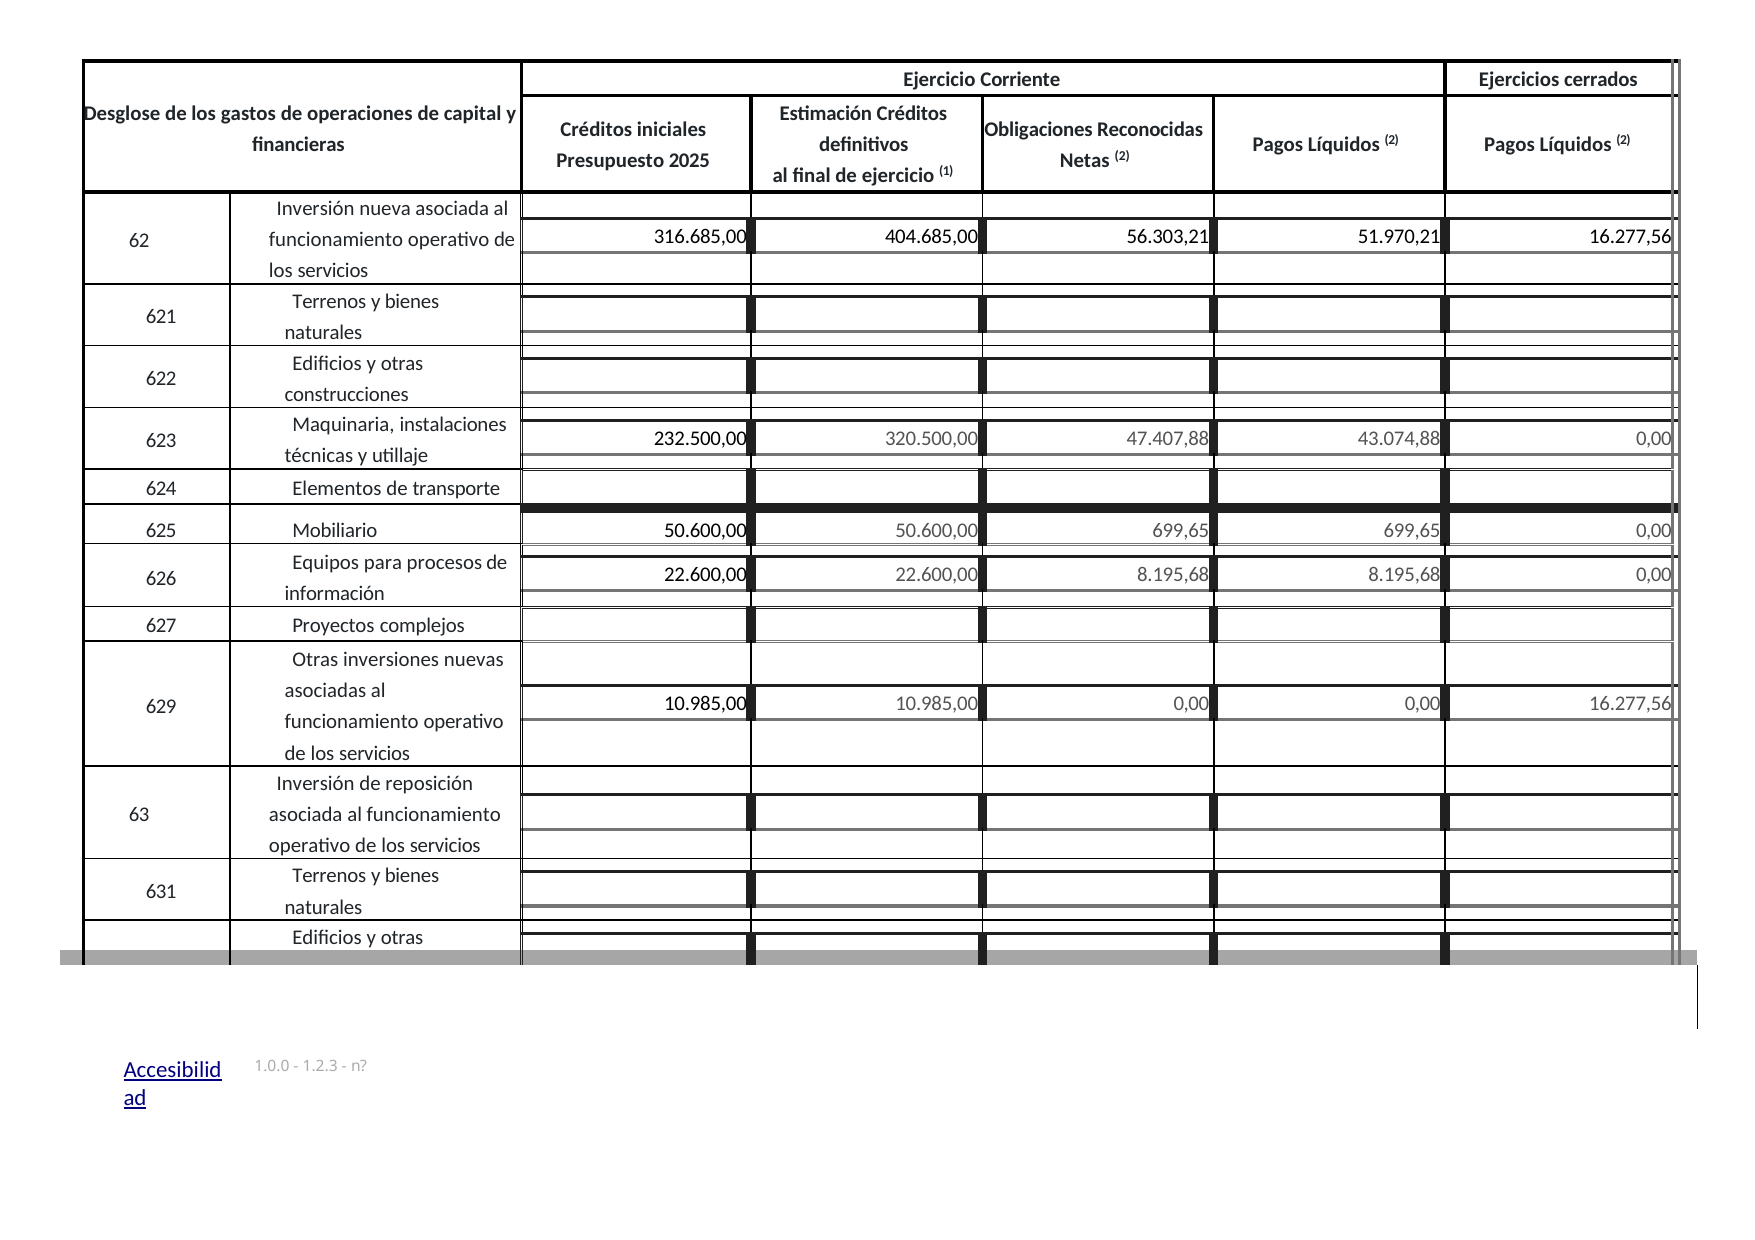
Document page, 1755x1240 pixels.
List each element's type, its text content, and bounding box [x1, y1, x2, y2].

table_cell [752, 643, 982, 684]
table_cell 22.600,00 [756, 558, 978, 589]
table_cell [523, 592, 750, 606]
table_cell [523, 643, 750, 684]
table_cell [1446, 456, 1671, 468]
table_cell Obligaciones Reconocidas Netas (2) [984, 97, 1212, 190]
table_cell Equipos para procesos de información [231, 544, 520, 606]
table_cell [1445, 965, 1676, 1029]
table_cell Terrenos y bienes naturales [231, 285, 520, 344]
table_cell [523, 831, 750, 858]
table_cell [752, 394, 982, 406]
table_cell [523, 456, 750, 468]
table_cell [523, 394, 750, 406]
table_cell [1450, 609, 1671, 640]
table_cell [1450, 796, 1671, 827]
table_cell Accesibilidad [84, 1029, 230, 1111]
table_cell [1215, 643, 1444, 684]
table_cell [983, 859, 1213, 870]
table_cell [1215, 831, 1444, 858]
table_cell [1450, 360, 1671, 391]
table_cell 0,00 [1450, 558, 1671, 589]
table_cell [523, 721, 750, 765]
table_cell [987, 609, 1209, 640]
table_cell [1446, 831, 1671, 858]
table_cell [521, 1029, 751, 1111]
table_cell [523, 950, 746, 965]
table_cell [1214, 965, 1445, 1029]
table_cell [1218, 935, 1440, 950]
table_cell [230, 965, 521, 1029]
table_cell [983, 285, 1213, 295]
table_cell [1445, 1029, 1676, 1111]
table_cell [523, 859, 750, 870]
table_cell [1215, 394, 1444, 406]
table_cell Edificios y otras construcciones [231, 346, 520, 406]
table_cell [983, 394, 1213, 406]
table_cell 50.600,00 [523, 513, 746, 542]
table_cell 0,00 [1450, 513, 1671, 542]
table_cell [983, 592, 1213, 606]
table_cell 1.0.0 - 1.2.3 - n? [230, 1029, 521, 1111]
table_cell [752, 546, 982, 555]
table_cell [983, 254, 1213, 283]
table_cell [752, 592, 982, 606]
table_cell [751, 1029, 982, 1111]
table_cell [1218, 950, 1440, 965]
table_cell [983, 346, 1213, 357]
table_cell 624 [85, 470, 229, 503]
table_cell 22.600,00 [523, 558, 746, 589]
table_cell [756, 935, 978, 950]
table_cell 621 [85, 285, 229, 344]
table_cell [523, 333, 750, 344]
table_cell [1215, 908, 1444, 919]
table_cell 627 [85, 607, 229, 640]
table_cell [752, 921, 982, 932]
table_cell [1215, 333, 1444, 344]
table_cell 316.685,00 [523, 220, 746, 251]
table_cell [1218, 873, 1440, 904]
table_cell Estimación Créditos definitivos al final de ejercicio (1) [753, 97, 981, 190]
table_cell 631 [85, 859, 229, 919]
table_cell [752, 767, 982, 793]
table_cell [1215, 194, 1444, 217]
table_cell [756, 471, 978, 503]
table_cell [523, 796, 746, 827]
table_cell [523, 935, 746, 950]
table_cell [1215, 346, 1444, 357]
table_cell 626 [85, 544, 229, 606]
table_cell [523, 194, 750, 217]
table_cell [752, 721, 982, 765]
table_cell [756, 796, 978, 827]
table_cell 0,00 [1218, 687, 1440, 718]
table_cell [1215, 408, 1444, 419]
table_cell [983, 456, 1213, 468]
table_cell Pagos Líquidos (2) [1447, 97, 1671, 190]
table_cell [523, 298, 746, 329]
table_cell Elementos de transporte [231, 470, 520, 503]
table_cell 625 [85, 505, 229, 542]
table_cell 8.195,68 [1218, 558, 1440, 589]
table_cell 320.500,00 [756, 422, 978, 453]
table_cell [756, 360, 978, 391]
table_cell [987, 360, 1209, 391]
table_cell [982, 965, 1214, 1029]
table_cell Mobiliario [231, 505, 520, 542]
table_cell [1218, 298, 1440, 329]
table_cell [1218, 609, 1440, 640]
table_cell [1446, 394, 1671, 406]
table_cell [523, 346, 750, 357]
table_cell 62 [85, 194, 229, 283]
table_cell [60, 1029, 83, 1111]
table_cell [756, 873, 978, 904]
table_cell [983, 643, 1213, 684]
table_cell [983, 921, 1213, 932]
table_cell Proyectos complejos [231, 607, 520, 640]
table_cell [1218, 796, 1440, 827]
table_cell 404.685,00 [756, 220, 978, 251]
table_cell [983, 721, 1213, 765]
table_cell [523, 471, 746, 503]
table_cell 10.985,00 [523, 687, 746, 718]
table_cell 16.277,56 [1450, 220, 1671, 251]
table_cell 10.985,00 [756, 687, 978, 718]
table_cell [1218, 360, 1440, 391]
table_cell [84, 965, 230, 1029]
table_cell [752, 194, 982, 217]
table_cell [987, 796, 1209, 827]
text 632 [1702, 1013, 1710, 1039]
table_cell [982, 1029, 1214, 1111]
table_cell [1215, 254, 1444, 283]
table_cell [1446, 254, 1671, 283]
table_cell 51.970,21 [1218, 220, 1440, 251]
table_cell [752, 456, 982, 468]
table_cell 699,65 [1218, 513, 1440, 542]
table_cell [1218, 471, 1440, 503]
table_cell 47.407,88 [987, 422, 1209, 453]
table_cell [983, 908, 1213, 919]
table_cell Otras inversiones nuevas asociadas al funcionamiento operativo de los servicios [231, 642, 520, 765]
table_header [1681, 59, 1697, 950]
table_cell [983, 831, 1213, 858]
table_cell [1446, 721, 1671, 765]
table_cell [1215, 921, 1444, 932]
table_cell [1215, 592, 1444, 606]
table_cell [85, 950, 229, 965]
table_cell [1681, 950, 1697, 965]
table_cell [983, 194, 1213, 217]
table_cell Edificios y otras [231, 921, 520, 950]
table_cell [752, 285, 982, 295]
table_cell [1215, 456, 1444, 468]
table_cell [983, 767, 1213, 793]
table_cell [523, 360, 746, 391]
table_cell [1676, 1029, 1697, 1111]
table_cell [752, 333, 982, 344]
table_cell [751, 965, 982, 1029]
table_cell [752, 254, 982, 283]
table_cell [1450, 298, 1671, 329]
table_cell [1215, 767, 1444, 793]
table_cell [983, 546, 1213, 555]
table_cell [1446, 408, 1671, 419]
table_cell [1215, 285, 1444, 295]
table_cell [987, 298, 1209, 329]
table_cell [523, 767, 750, 793]
table_cell Pagos Líquidos (2) [1215, 97, 1443, 190]
table_cell [523, 546, 750, 555]
table_cell 50.600,00 [756, 513, 978, 542]
table_header Desglose de los gastos de operaciones de capital y financieras [85, 63, 520, 190]
table_cell 8.195,68 [987, 558, 1209, 589]
table_cell [987, 471, 1209, 503]
table_cell [523, 921, 750, 932]
table_cell [1215, 859, 1444, 870]
table_cell [523, 285, 750, 295]
table_cell [1450, 950, 1671, 965]
table_cell [1215, 721, 1444, 765]
table_cell [521, 965, 751, 1029]
table_cell [1676, 965, 1697, 1029]
table_cell 0,00 [1450, 422, 1671, 453]
table_header Ejercicio Corriente [523, 63, 1443, 94]
table_cell [983, 333, 1213, 344]
table_cell Maquinaria, instalaciones técnicas y utillaje [231, 408, 520, 468]
table_cell [752, 831, 982, 858]
table_cell [1446, 346, 1671, 357]
table_cell 623 [85, 408, 229, 468]
table_cell Inversión nueva asociada al funcionamiento operativo de los servicios [231, 194, 520, 283]
table_cell [1446, 194, 1671, 217]
table_cell 232.500,00 [523, 422, 746, 453]
table_cell [1214, 1029, 1445, 1111]
table_cell Terrenos y bienes naturales [231, 859, 520, 919]
table_cell 56.303,21 [987, 220, 1209, 251]
table_cell 63 [85, 767, 229, 858]
table_cell [987, 950, 1209, 965]
table_cell 699,65 [987, 513, 1209, 542]
table_cell [1446, 546, 1671, 555]
table_cell [1446, 285, 1671, 295]
table_cell [1450, 873, 1671, 904]
table_cell 629 [85, 642, 229, 765]
table_cell [523, 908, 750, 919]
table_cell [756, 609, 978, 640]
table_cell [1446, 767, 1671, 793]
table_cell [756, 950, 978, 965]
table_header Ejercicios cerrados [1447, 63, 1671, 94]
table_cell [85, 921, 229, 950]
table_cell [523, 609, 746, 640]
table_cell [752, 346, 982, 357]
table_cell 43.074,88 [1218, 422, 1440, 453]
table_cell [983, 408, 1213, 419]
table_cell [1446, 592, 1671, 606]
table_cell [752, 408, 982, 419]
table_cell [60, 965, 83, 1029]
table_cell Créditos iniciales Presupuesto 2025 [523, 97, 749, 190]
table_cell [523, 873, 746, 904]
table_cell [987, 935, 1209, 950]
table_cell [1446, 643, 1671, 684]
table_cell [523, 408, 750, 419]
table_cell 622 [85, 346, 229, 406]
table_cell [987, 873, 1209, 904]
table_cell [1446, 333, 1671, 344]
table_cell 0,00 [987, 687, 1209, 718]
table_cell Inversión de reposición asociada al funcionamiento operativo de los servicios [231, 767, 520, 858]
table_cell [752, 859, 982, 870]
table_header [60, 59, 82, 950]
table_cell [1446, 859, 1671, 870]
table_cell [1446, 908, 1671, 919]
table_cell [1450, 471, 1671, 503]
table_cell [1215, 546, 1444, 555]
table_cell [231, 950, 520, 965]
table_cell 16.277,56 [1450, 687, 1671, 718]
table_cell [1450, 935, 1671, 950]
table_cell [752, 908, 982, 919]
table_cell [756, 298, 978, 329]
table_cell [1446, 921, 1671, 932]
table_cell [60, 950, 82, 965]
table_cell [523, 254, 750, 283]
